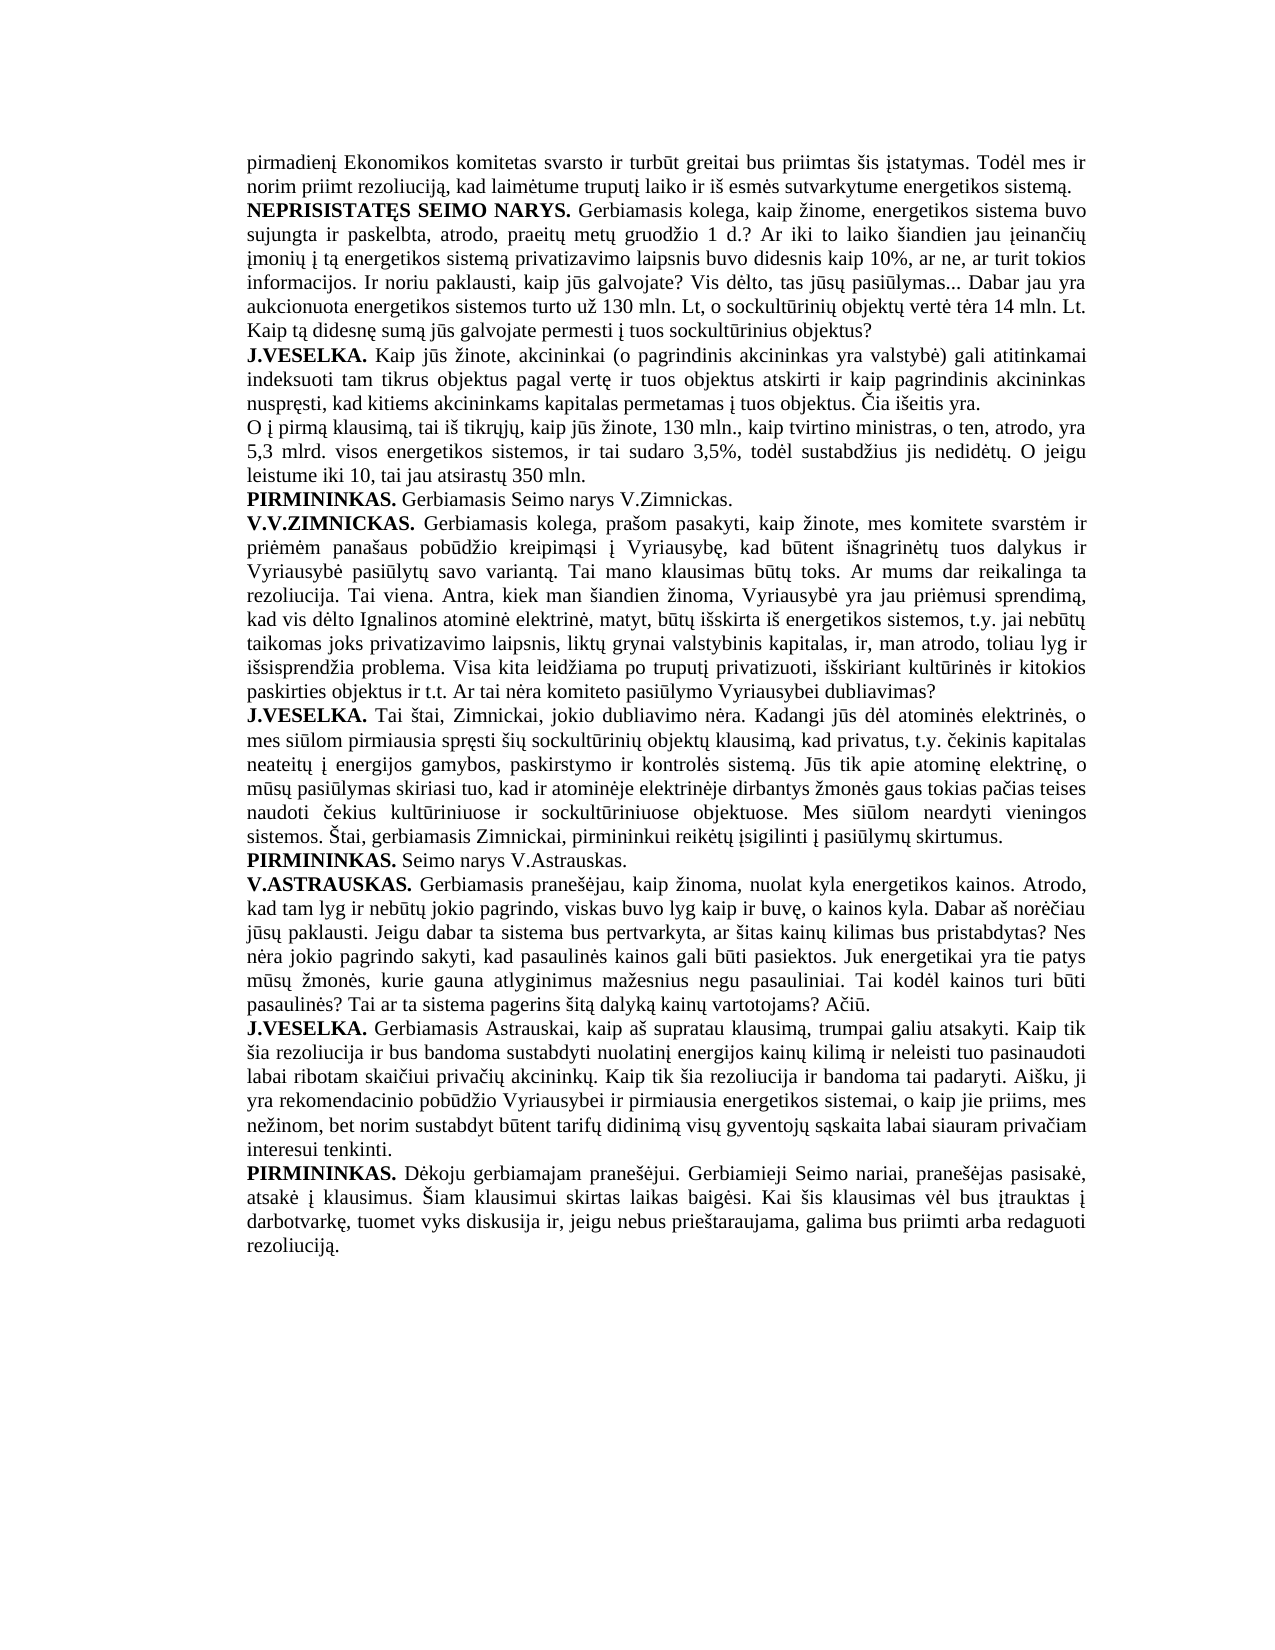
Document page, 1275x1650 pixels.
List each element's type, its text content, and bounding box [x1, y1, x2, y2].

text PIRMININKAS. Gerbiamasis Seimo narys V.Zimnickas. [247, 487, 1087, 511]
text NEPRISISTATĘS SEIMO NARYS. Gerbiamasis kolega, kaip žinome, energetikos sistema buvo sujungta ir paskelbta, atrodo, praeitų metų gruodžio 1 d.? Ar iki to laiko šiandien jau įeinančių įmonių į tą energetikos sistemą privatizavimo laipsnis buvo didesnis kaip 10%, ar ne, ar turit tokios informacijos. Ir noriu paklausti, kaip jūs galvojate? Vis dėlto, tas jūsų pasiūlymas... Dabar jau yra aukcionuota energetikos sistemos turto už 130 mln. Lt, o sockultūrinių objektų vertė tėra 14 mln. Lt. Kaip tą didesnę sumą jūs galvojate permesti į tuos sockultūrinius objektus? [247, 198, 1087, 342]
text V.ASTRAUSKAS. Gerbiamasis pranešėjau, kaip žinoma, nuolat kyla energetikos kainos. Atrodo, kad tam lyg ir nebūtų jokio pagrindo, viskas buvo lyg kaip ir buvę, o kainos kyla. Dabar aš norėčiau jūsų paklausti. Jeigu dabar ta sistema bus pertvarkyta, ar šitas kainų kilimas bus pristabdytas? Nes nėra jokio pagrindo sakyti, kad pasaulinės kainos gali būti pasiektos. Juk energetikai yra tie patys mūsų žmonės, kurie gauna atlyginimus mažesnius negu pasauliniai. Tai kodėl kainos turi būti pasaulinės? Tai ar ta sistema pagerins šitą dalyką kainų vartotojams? Ačiū. [247, 872, 1087, 1016]
text pirmadienį Ekonomikos komitetas svarsto ir turbūt greitai bus priimtas šis įstatymas. Todėl mes ir norim priimt rezoliuciją, kad laimėtume truputį laiko ir iš esmės sutvarkytume energetikos sistemą. [247, 150, 1087, 198]
text J.VESELKA. Gerbiamasis Astrauskai, kaip aš supratau klausimą, trumpai galiu atsakyti. Kaip tik šia rezoliucija ir bus bandoma sustabdyti nuolatinį energijos kainų kilimą ir neleisti tuo pasinaudoti labai ribotam skaičiui privačių akcininkų. Kaip tik šia rezoliucija ir bandoma tai padaryti. Aišku, ji yra rekomendacinio pobūdžio Vyriausybei ir pirmiausia energetikos sistemai, o kaip jie priims, mes nežinom, bet norim sustabdyt būtent tarifų didinimą visų gyventojų sąskaita labai siauram privačiam interesui tenkinti. [247, 1016, 1087, 1161]
text PIRMININKAS. Seimo narys V.Astrauskas. [247, 848, 1087, 872]
text V.V.ZIMNICKAS. Gerbiamasis kolega, prašom pasakyti, kaip žinote, mes komitete svarstėm ir priėmėm panašaus pobūdžio kreipimąsi į Vyriausybę, kad būtent išnagrinėtų tuos dalykus ir Vyriausybė pasiūlytų savo variantą. Tai mano klausimas būtų toks. Ar mums dar reikalinga ta rezoliucija. Tai viena. Antra, kiek man šiandien žinoma, Vyriausybė yra jau priėmusi sprendimą, kad vis dėlto Ignalinos atominė elektrinė, matyt, būtų išskirta iš energetikos sistemos, t.y. jai nebūtų taikomas joks privatizavimo laipsnis, liktų grynai valstybinis kapitalas, ir, man atrodo, toliau lyg ir išsisprendžia problema. Visa kita leidžiama po truputį privatizuoti, išskiriant kultūrinės ir kitokios paskirties objektus ir t.t. Ar tai nėra komiteto pasiūlymo Vyriausybei dubliavimas? [247, 511, 1087, 703]
text J.VESELKA. Tai štai, Zimnickai, jokio dubliavimo nėra. Kadangi jūs dėl atominės elektrinės, o mes siūlom pirmiausia spręsti šių sockultūrinių objektų klausimą, kad privatus, t.y. čekinis kapitalas neateitų į energijos gamybos, paskirstymo ir kontrolės sistemą. Jūs tik apie atominę elektrinę, o mūsų pasiūlymas skiriasi tuo, kad ir atominėje elektrinėje dirbantys žmonės gaus tokias pačias teises naudoti čekius kultūriniuose ir sockultūriniuose objektuose. Mes siūlom neardyti vieningos sistemos. Štai, gerbiamasis Zimnickai, pirmininkui reikėtų įsigilinti į pasiūlymų skirtumus. [247, 703, 1087, 848]
text J.VESELKA. Kaip jūs žinote, akcininkai (o pagrindinis akcininkas yra valstybė) gali atitinkamai indeksuoti tam tikrus objektus pagal vertę ir tuos objektus atskirti ir kaip pagrindinis akcininkas nuspręsti, kad kitiems akcininkams kapitalas permetamas į tuos objektus. Čia išeitis yra. [247, 342, 1087, 415]
text O į pirmą klausimą, tai iš tikrųjų, kaip jūs žinote, 130 mln., kaip tvirtino ministras, o ten, atrodo, yra 5,3 mlrd. visos energetikos sistemos, ir tai sudaro 3,5%, todėl sustabdžius jis nedidėtų. O jeigu leistume iki 10, tai jau atsirastų 350 mln. [247, 415, 1087, 487]
text PIRMININKAS. Dėkoju gerbiamajam pranešėjui. Gerbiamieji Seimo nariai, pranešėjas pasisakė, atsakė į klausimus. Šiam klausimui skirtas laikas baigėsi. Kai šis klausimas vėl bus įtrauktas į darbotvarkę, tuomet vyks diskusija ir, jeigu nebus prieštaraujama, galima bus priimti arba redaguoti rezoliuciją. [247, 1161, 1087, 1257]
